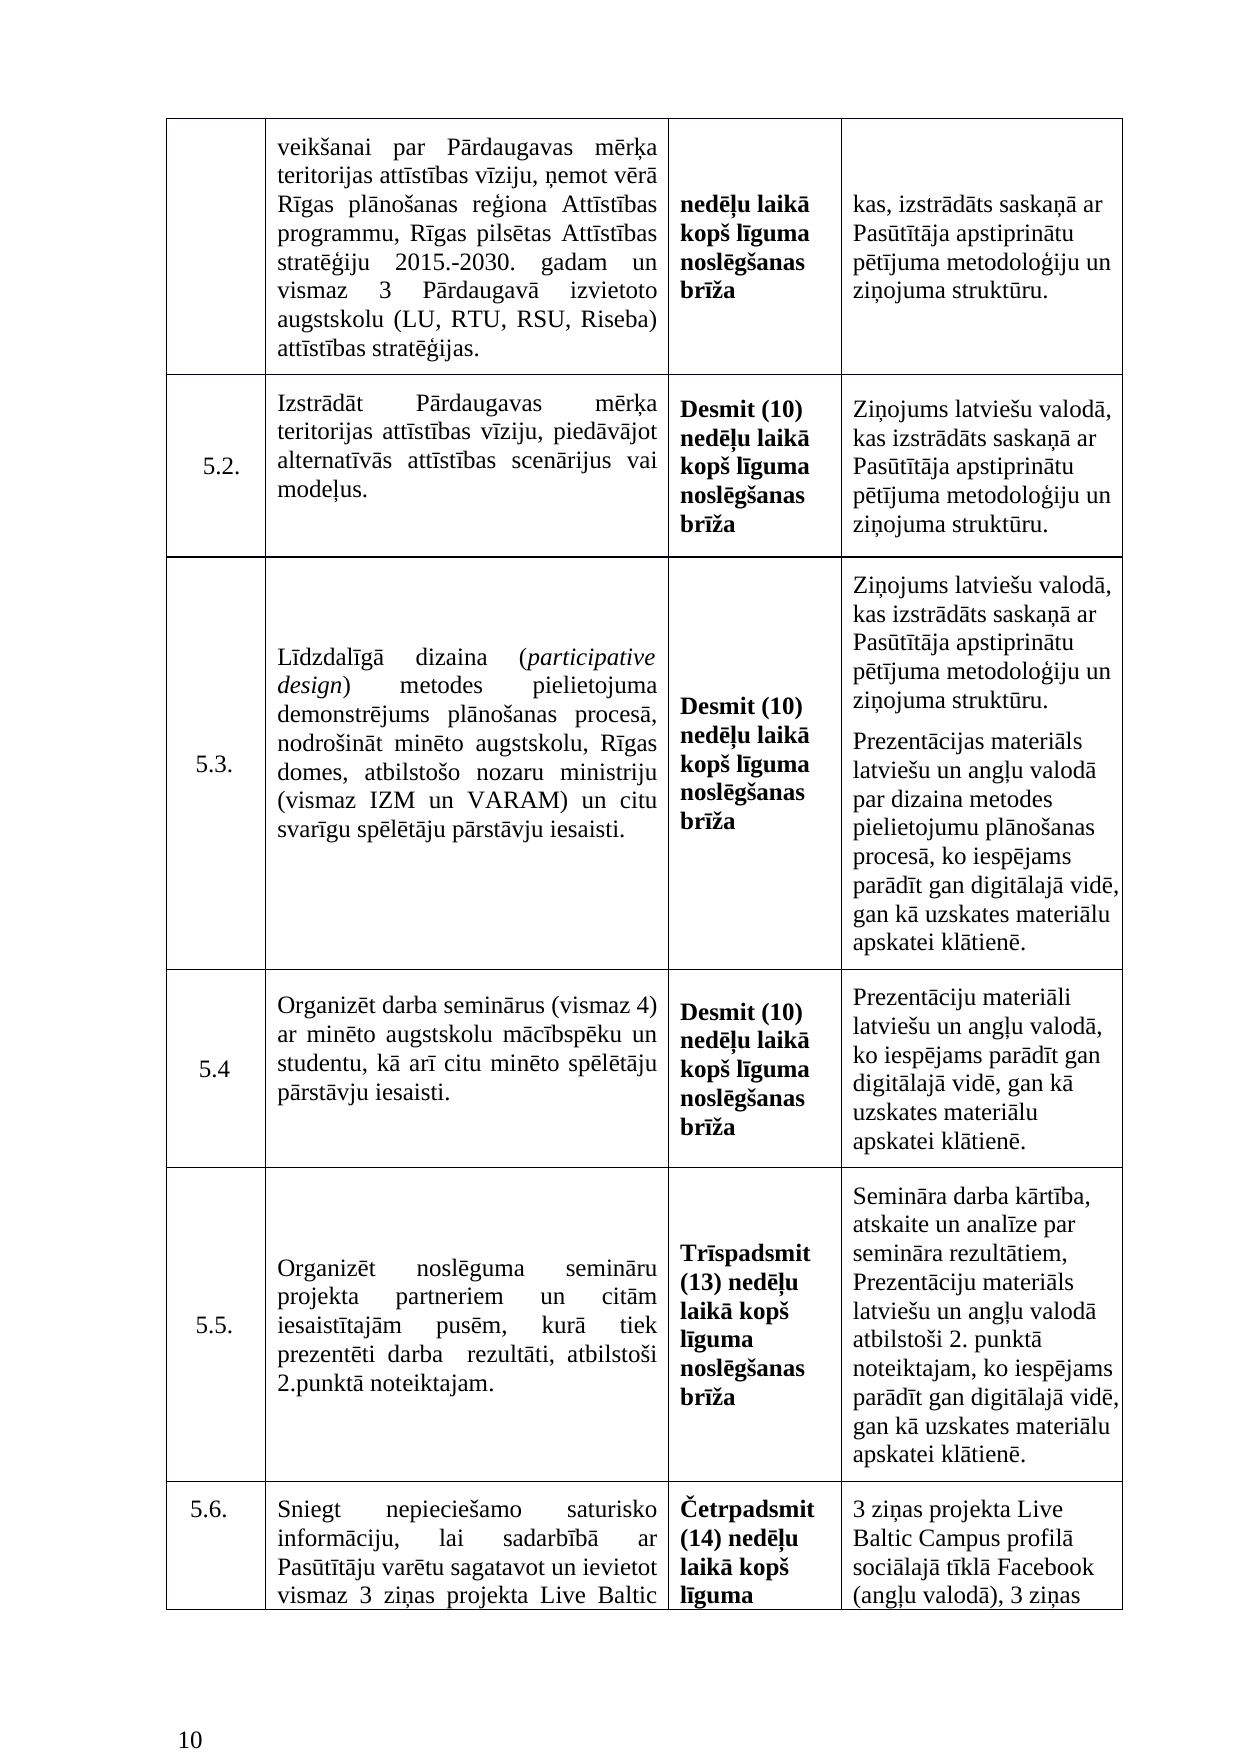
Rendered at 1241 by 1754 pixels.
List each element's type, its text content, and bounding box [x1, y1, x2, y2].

table_cell Organizēt darba seminārus (vismaz 4) ar minēto augstskolu mācībspēku un studentu, kā arī citu minēto spēlētāju pārstāvju iesaisti. [266, 970, 668, 1167]
table_cell 5.5. [167, 1168, 265, 1481]
table_cell Ziņojums latviešu valodā, kas izstrādāts saskaņā ar Pasūtītāja apstiprinātu pētījuma metodoloģiju un ziņojuma struktūru. [842, 375, 1122, 556]
table_cell Sniegt nepieciešamo saturisko informāciju, lai sadarbībā ar Pasūtītāju varētu sagatavot un ievietot vismaz 3 ziņas projekta Live Baltic [266, 1482, 668, 1609]
table_cell 3 ziņas projekta Live Baltic Campus profilā sociālajā tīklā Facebook (angļu valodā), 3 ziņas [842, 1482, 1122, 1609]
table_cell 5.4 [167, 970, 265, 1167]
table_cell 5.2. [167, 375, 265, 556]
table_cell Prezentāciju materiāli latviešu un angļu valodā, ko iespējams parādīt gan digitālajā vidē, gan kā uzskates materiālu apskatei klātienē. [842, 970, 1122, 1167]
table_cell Līdzdalīgā dizaina (participative design) metodes pielietojuma demonstrējums plānošanas procesā, nodrošināt minēto augstskolu, Rīgas domes, atbilstošo nozaru ministriju (vismaz IZM un VARAM) un citu svarīgu spēlētāju pārstāvju iesaisti. [266, 558, 668, 969]
table_cell Trīspadsmit (13) nedēļu laikā kopš līguma noslēgšanas brīža [669, 1168, 841, 1481]
table_cell Organizēt noslēguma semināru projekta partneriem un citām iesaistītajām pusēm, kurā tiek prezentēti darba rezultāti, atbilstoši 2.punktā noteiktajam. [266, 1168, 668, 1481]
table_cell [167, 119, 265, 374]
table_cell Izstrādāt Pārdaugavas mērķa teritorijas attīstības vīziju, piedāvājot alternatīvās attīstības scenārijus vai modeļus. [266, 375, 668, 556]
table_cell Desmit (10) nedēļu laikā kopš līguma noslēgšanas brīža [669, 375, 841, 556]
table_cell Ziņojums latviešu valodā, kas izstrādāts saskaņā ar Pasūtītāja apstiprinātu pētījuma metodoloģiju un ziņojuma struktūru. Prezentācijas materiāls latviešu un angļu valodā par dizaina metodes pielietojumu plānošanas procesā, ko iespējams parādīt gan digitālajā vidē, gan kā uzskates materiālu apskatei klātienē. [842, 558, 1122, 969]
table_cell 5.6. [167, 1482, 265, 1609]
table_cell 5.3. [167, 558, 265, 969]
table_cell Desmit (10) nedēļu laikā kopš līguma noslēgšanas brīža [669, 970, 841, 1167]
table_cell veikšanai par Pārdaugavas mērķa teritorijas attīstības vīziju, ņemot vērā Rīgas plānošanas reģiona Attīstības programmu, Rīgas pilsētas Attīstības stratēģiju 2015.-2030. gadam un vismaz 3 Pārdaugavā izvietoto augstskolu (LU, RTU, RSU, Riseba) attīstības stratēģijas. [266, 119, 668, 374]
table_cell nedēļu laikā kopš līguma noslēgšanas brīža [669, 119, 841, 374]
table_cell Desmit (10) nedēļu laikā kopš līguma noslēgšanas brīža [669, 558, 841, 969]
table_cell Četrpadsmit (14) nedēļu laikā kopš līguma [669, 1482, 841, 1609]
table_cell kas, izstrādāts saskaņā ar Pasūtītāja apstiprinātu pētījuma metodoloģiju un ziņojuma struktūru. [842, 119, 1122, 374]
table_cell Semināra darba kārtība, atskaite un analīze par semināra rezultātiem, Prezentāciju materiāls latviešu un angļu valodā atbilstoši 2. punktā noteiktajam, ko iespējams parādīt gan digitālajā vidē, gan kā uzskates materiālu apskatei klātienē. [842, 1168, 1122, 1481]
